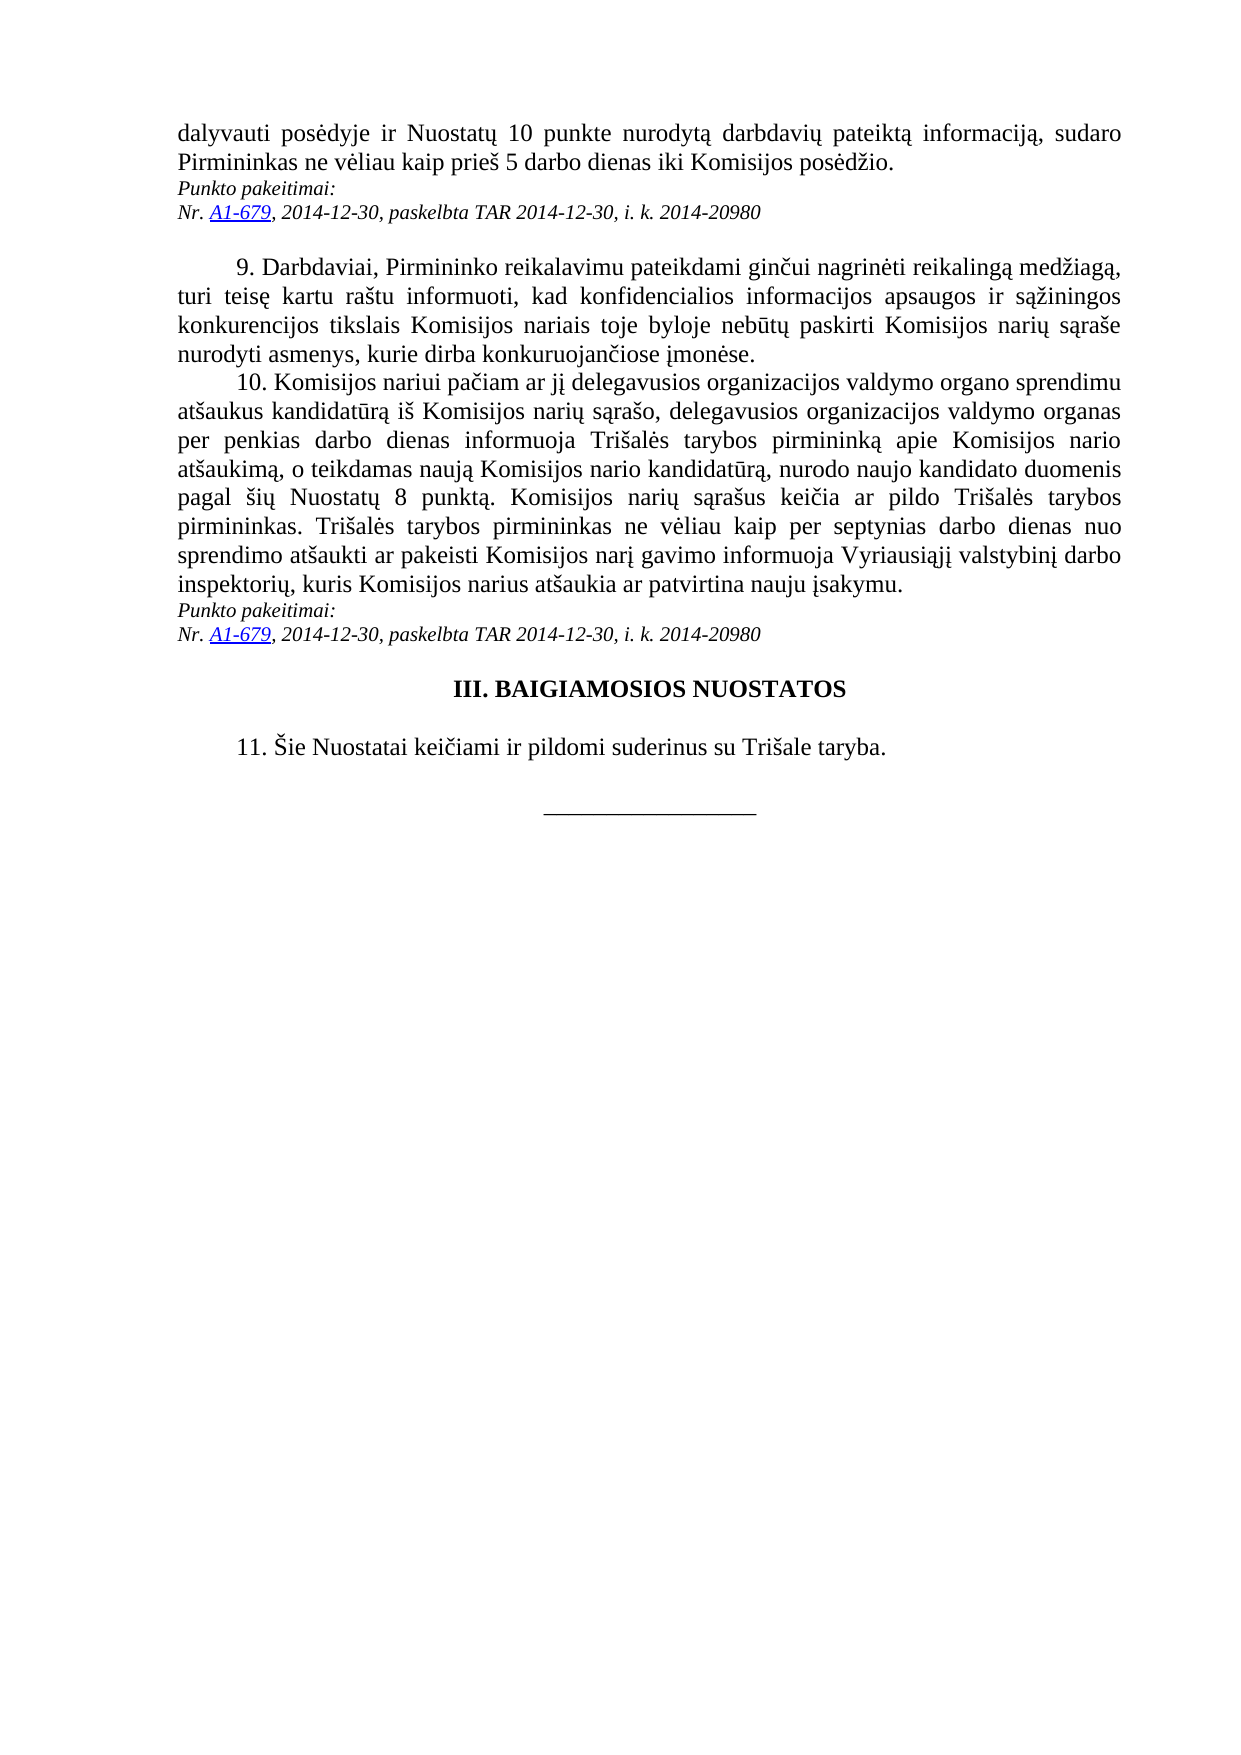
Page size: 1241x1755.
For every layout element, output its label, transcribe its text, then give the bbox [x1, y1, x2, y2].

text dalyvauti posėdyje ir Nuostatų 10 punkte nurodytą darbdavių pateiktą informaciją, sudaro Pirmininkas ne vėliau kaip prieš 5 darbo dienas iki Komisijos posėdžio. [177, 118, 1122, 176]
text III. BAIGIAMOSIOS NUOSTATOS [177, 674, 1122, 703]
text Punkto pakeitimai: [177, 176, 1122, 200]
text 9. Darbdaviai, Pirmininko reikalavimu pateikdami ginčui nagrinėti reikalingą medžiagą, turi teisę kartu raštu informuoti, kad konfidencialios informacijos apsaugos ir sąžiningos konkurencijos tikslais Komisijos nariais toje byloje nebūtų paskirti Komisijos narių sąraše nurodyti asmenys, kurie dirba konkuruojančiose įmonėse. [177, 252, 1122, 367]
text Nr. A1-679, 2014-12-30, paskelbta TAR 2014-12-30, i. k. 2014-20980 [177, 622, 1122, 646]
text Nr. A1-679, 2014-12-30, paskelbta TAR 2014-12-30, i. k. 2014-20980 [177, 200, 1122, 224]
text 11. Šie Nuostatai keičiami ir pildomi suderinus su Trišale taryba. [177, 732, 1122, 761]
text _________________ [177, 789, 1122, 818]
text Punkto pakeitimai: [177, 597, 1122, 622]
text 10. Komisijos nariui pačiam ar jį delegavusios organizacijos valdymo organo sprendimu atšaukus kandidatūrą iš Komisijos narių sąrašo, delegavusios organizacijos valdymo organas per penkias darbo dienas informuoja Trišalės tarybos pirmininką apie Komisijos nario atšaukimą, o teikdamas naują Komisijos nario kandidatūrą, nurodo naujo kandidato duomenis pagal šių Nuostatų 8 punktą. Komisijos narių sąrašus keičia ar pildo Trišalės tarybos pirmininkas. Trišalės tarybos pirmininkas ne vėliau kaip per septynias darbo dienas nuo sprendimo atšaukti ar pakeisti Komisijos narį gavimo informuoja Vyriausiąjį valstybinį darbo inspektorių, kuris Komisijos narius atšaukia ar patvirtina nauju įsakymu. [177, 367, 1122, 597]
